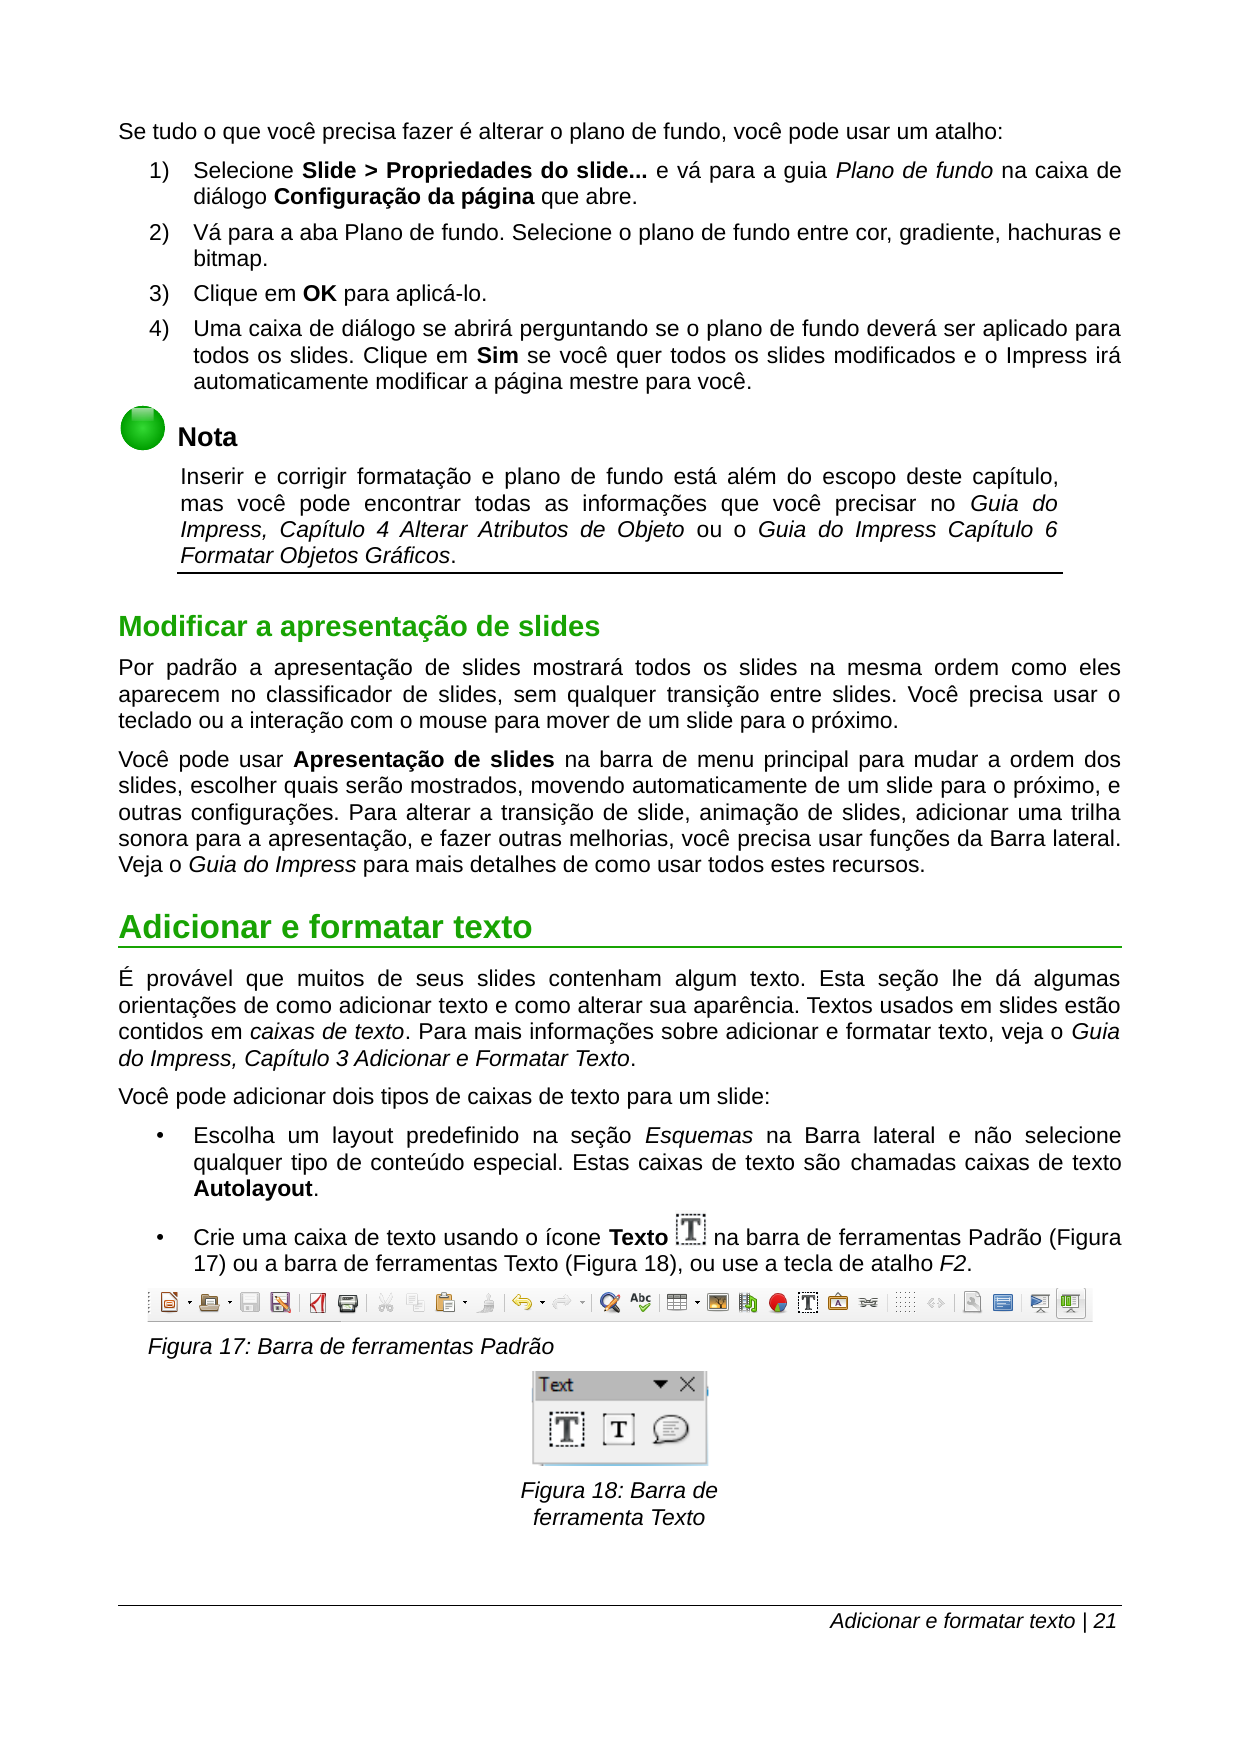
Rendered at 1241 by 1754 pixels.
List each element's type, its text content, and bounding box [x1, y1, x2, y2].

text É provável que muitos de seus slides contenham algum texto. Esta seção lhe dá algumas orientações de como adicionar texto e como alterar sua aparência. Textos usados em slides estão contidos em caixas de texto. Para mais informações sobre adicionar e formatar texto, veja o Guia do Impress, Capítulo 3 Adicionar e Formatar Texto. [118, 965, 1122, 1071]
text Inserir e corrigir formatação e plano de fundo está além do escopo deste capítulo, mas você pode encontrar todas as informações que você precisar no Guia do Impress, Capítulo 4 Alterar Atributos de Objeto ou o Guia do Impress Capítulo 6 Formatar Objetos Gráficos. [177, 460, 1063, 572]
list Crie uma caixa de texto usando o ícone Texto na barra de ferramentas Padrão (Figura 17) ou a barra de ferramentas Texto (Figura 18), ou use a tecla de atalho F2. [156, 1210, 1122, 1277]
picture [531, 1371, 709, 1466]
text Por padrão a apresentação de slides mostrará todos os slides na mesma ordem como eles aparecem no classificador de slides, sem qualquer transição entre slides. Você precisa usar o teclado ou a interação com o mouse para mover de um slide para o próximo. [118, 654, 1122, 733]
list Vá para a aba Plano de fundo. Selecione o plano de fundo entre cor, gradiente, hachuras e bitmap. [169, 218, 1122, 271]
list Clique em OK para aplicá-lo. [169, 280, 1122, 306]
list Uma caixa de diálogo se abrirá perguntando se o plano de fundo deverá ser aplicado para todos os slides. Clique em Sim se você quer todos os slides modificados e o Impress irá automaticamente modificar a página mestre para você. [169, 315, 1122, 394]
subtitle Adicionar e formatar texto [118, 907, 1122, 946]
list Se tudo o que você precisa fazer é alterar o plano de fundo, você pode usar um atalho: [118, 118, 1122, 144]
list Você pode adicionar dois tipos de caixas de texto para um slide: [118, 1083, 1122, 1110]
list Escolha um layout predefinido na seção Esquemas na Barra lateral e não selecione qualquer tipo de conteúdo especial. Estas caixas de texto são chamadas caixas de texto Autolayout. [156, 1122, 1122, 1201]
text Figura 17: Barra de ferramentas Padrão [148, 1333, 1093, 1359]
list Selecione Slide > Propriedades do slide... e vá para a guia Plano de fundo na caixa de diálogo Configuração da página que abre. [169, 157, 1122, 210]
picture [147, 1288, 1093, 1322]
subtitle Modificar a apresentação de slides [118, 609, 1122, 643]
text Você pode usar Apresentação de slides na barra de menu principal para mudar a ordem dos slides, escolher quais serão mostrados, movendo automaticamente de um slide para o próximo, e outras configurações. Para alterar a transição de slide, animação de slides, adicionar uma trilha sonora para a apresentação, e fazer outras melhorias, você precisa usar funções da Barra lateral. Veja o Guia do Impress para mais detalhes de como usar todos estes recursos. [118, 746, 1122, 878]
text Figura 18: Barra de ferramenta Texto [487, 1477, 753, 1530]
subtitle Nota [118, 403, 1122, 453]
